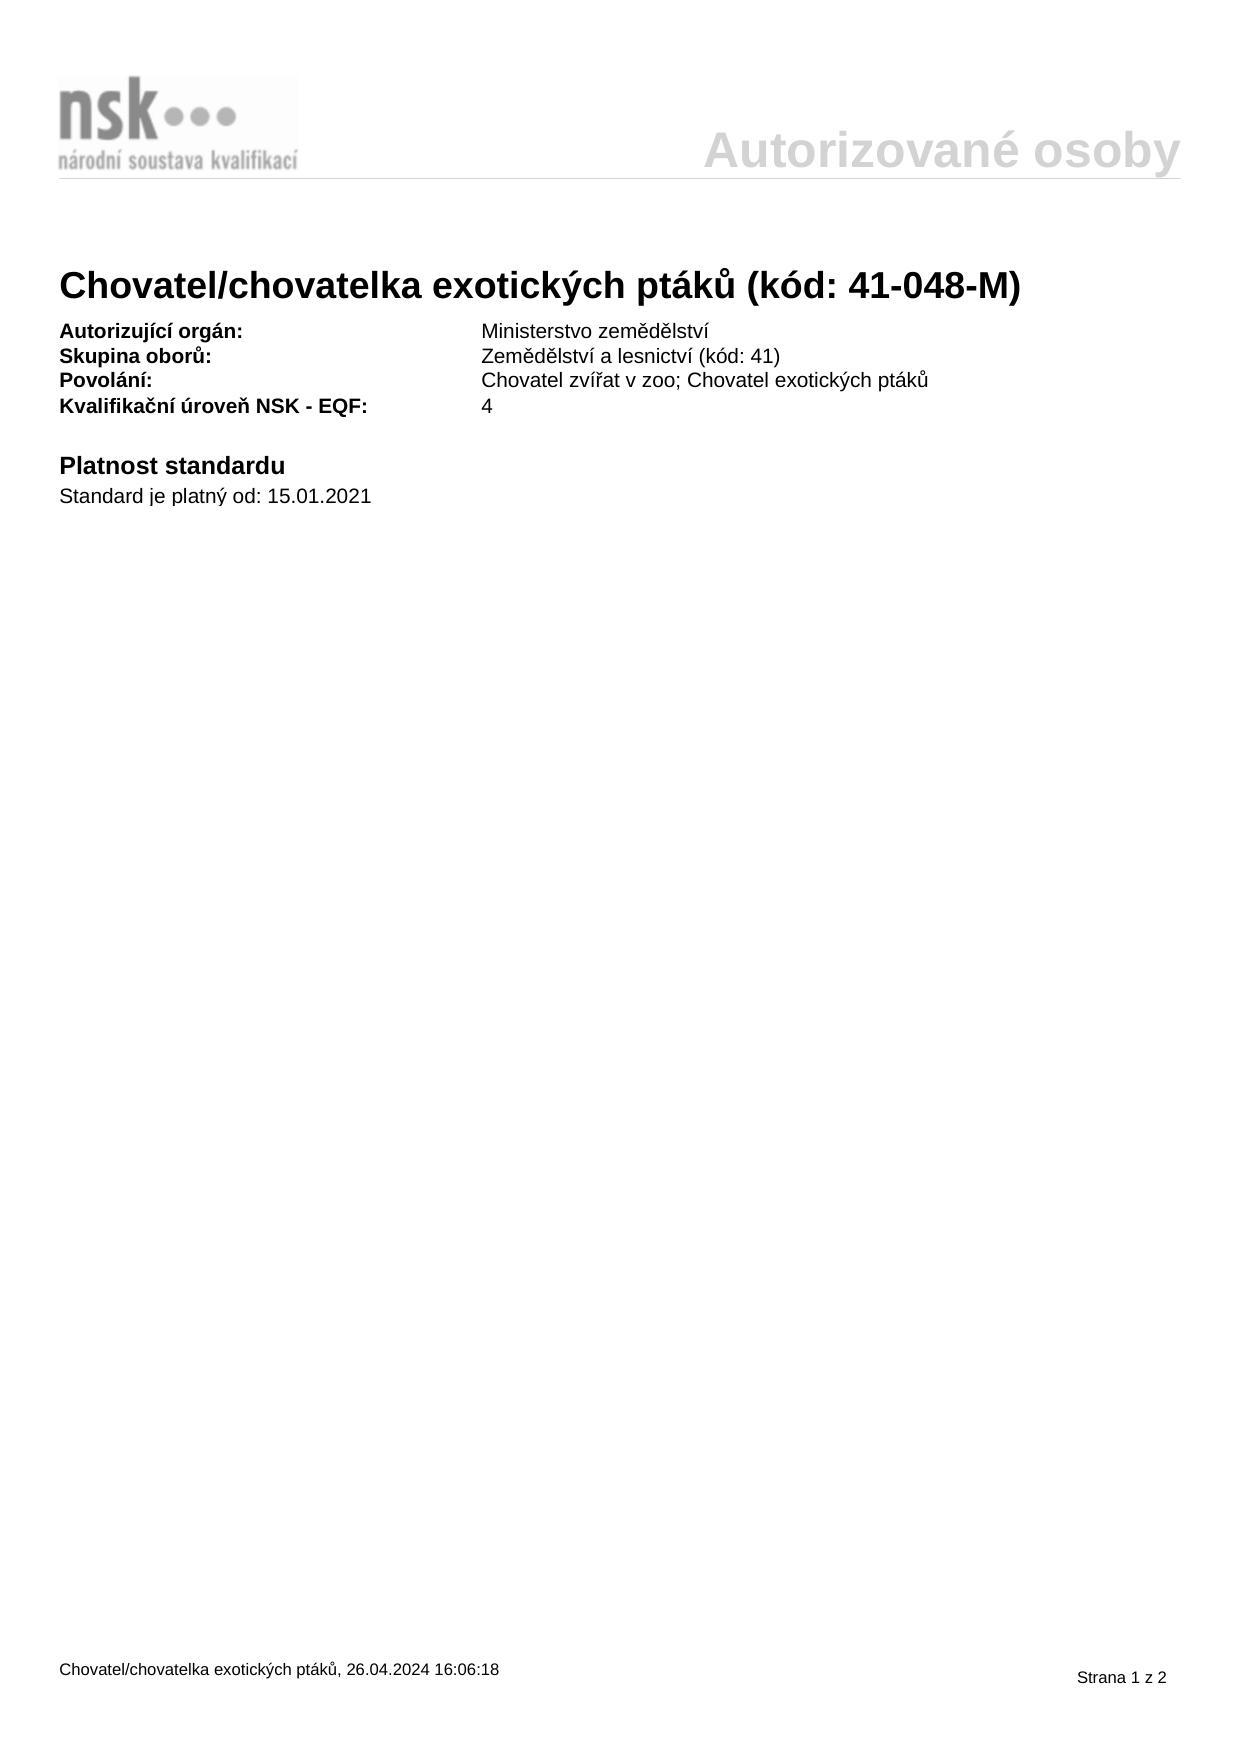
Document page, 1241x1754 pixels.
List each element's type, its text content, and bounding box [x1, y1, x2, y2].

table_cell [481, 307, 617, 319]
table_cell [59, 806, 119, 1106]
table_cell [481, 1106, 617, 1383]
table_cell Chovatel/chovatelka exotických ptáků (kód: 41-048-M) [59, 224, 1181, 307]
table_cell [119, 196, 481, 224]
table_cell [860, 307, 886, 319]
table_header [619, 59, 626, 172]
table_cell [1167, 506, 1181, 806]
table_cell [886, 196, 1167, 224]
table_cell [626, 1384, 860, 1659]
table_cell [59, 1384, 119, 1659]
table_cell [59, 506, 119, 806]
table_header Autorizované osoby [626, 59, 1181, 178]
table_cell [886, 307, 1167, 319]
table_cell [481, 806, 617, 1106]
table_cell [481, 1384, 617, 1659]
table_cell [860, 1106, 886, 1383]
table_cell Ministerstvo zemědělství [481, 319, 1181, 344]
table_cell [481, 418, 617, 447]
table_cell [886, 1106, 1167, 1383]
table_cell [59, 1106, 119, 1383]
table_cell [626, 418, 860, 447]
table_cell [860, 196, 886, 224]
table_cell Kvalifikační úroveň NSK - EQF: [59, 394, 481, 417]
table_cell [1167, 1660, 1181, 1696]
table_cell [119, 418, 481, 447]
table_cell [1167, 806, 1181, 1106]
table_cell [119, 307, 481, 319]
table_cell [59, 418, 119, 447]
table_cell [618, 307, 626, 319]
table_cell [618, 1384, 626, 1659]
table_cell [59, 307, 119, 319]
table_cell [626, 196, 860, 224]
table_cell [119, 1106, 481, 1383]
table_cell [626, 1106, 860, 1383]
table_cell [626, 307, 860, 319]
table_cell [618, 418, 626, 447]
table_cell [119, 1384, 481, 1659]
table_cell [626, 506, 860, 806]
table_cell [860, 418, 886, 447]
table_cell [860, 506, 886, 806]
table_cell [618, 806, 626, 1106]
table_cell [119, 806, 481, 1106]
table_cell Zemědělství a lesnictví (kód: 41) [481, 344, 1181, 368]
table_cell 4 [481, 394, 1181, 417]
table_cell [618, 506, 626, 806]
table_cell [59, 196, 119, 224]
table_cell [618, 172, 626, 178]
table_cell [626, 806, 860, 1106]
table_cell [1167, 196, 1181, 224]
table_cell [59, 172, 119, 178]
table_cell [886, 1384, 1167, 1659]
table_cell [481, 196, 617, 224]
table_cell [119, 172, 481, 178]
table_cell [886, 418, 1167, 447]
table_cell Chovatel zvířat v zoo; Chovatel exotických ptáků [481, 368, 1181, 393]
table_cell [886, 806, 1167, 1106]
table_cell Chovatel/chovatelka exotických ptáků, 26.04.2024 16:06:18 [59, 1660, 860, 1696]
table_cell [59, 179, 1181, 196]
table_cell Platnost standardu [59, 448, 1181, 483]
table_cell [481, 172, 617, 178]
table_cell Skupina oborů: [59, 344, 481, 368]
table_cell [1167, 418, 1181, 447]
table_cell [618, 196, 626, 224]
table_cell [1167, 1384, 1181, 1659]
table_cell Standard je platný od: 15.01.2021 [59, 484, 1181, 506]
table_cell [618, 1106, 626, 1383]
table_cell Strana 1 z 2 [860, 1660, 1167, 1696]
table_cell [481, 506, 617, 806]
table_cell Povolání: [59, 368, 481, 392]
table_cell [1167, 307, 1181, 319]
table_cell [886, 506, 1167, 806]
table_cell [1167, 1106, 1181, 1383]
table_cell [860, 1384, 886, 1659]
table_cell Autorizující orgán: [59, 319, 481, 343]
table_cell [860, 806, 886, 1106]
table_cell [119, 506, 481, 806]
picture [57, 59, 619, 172]
